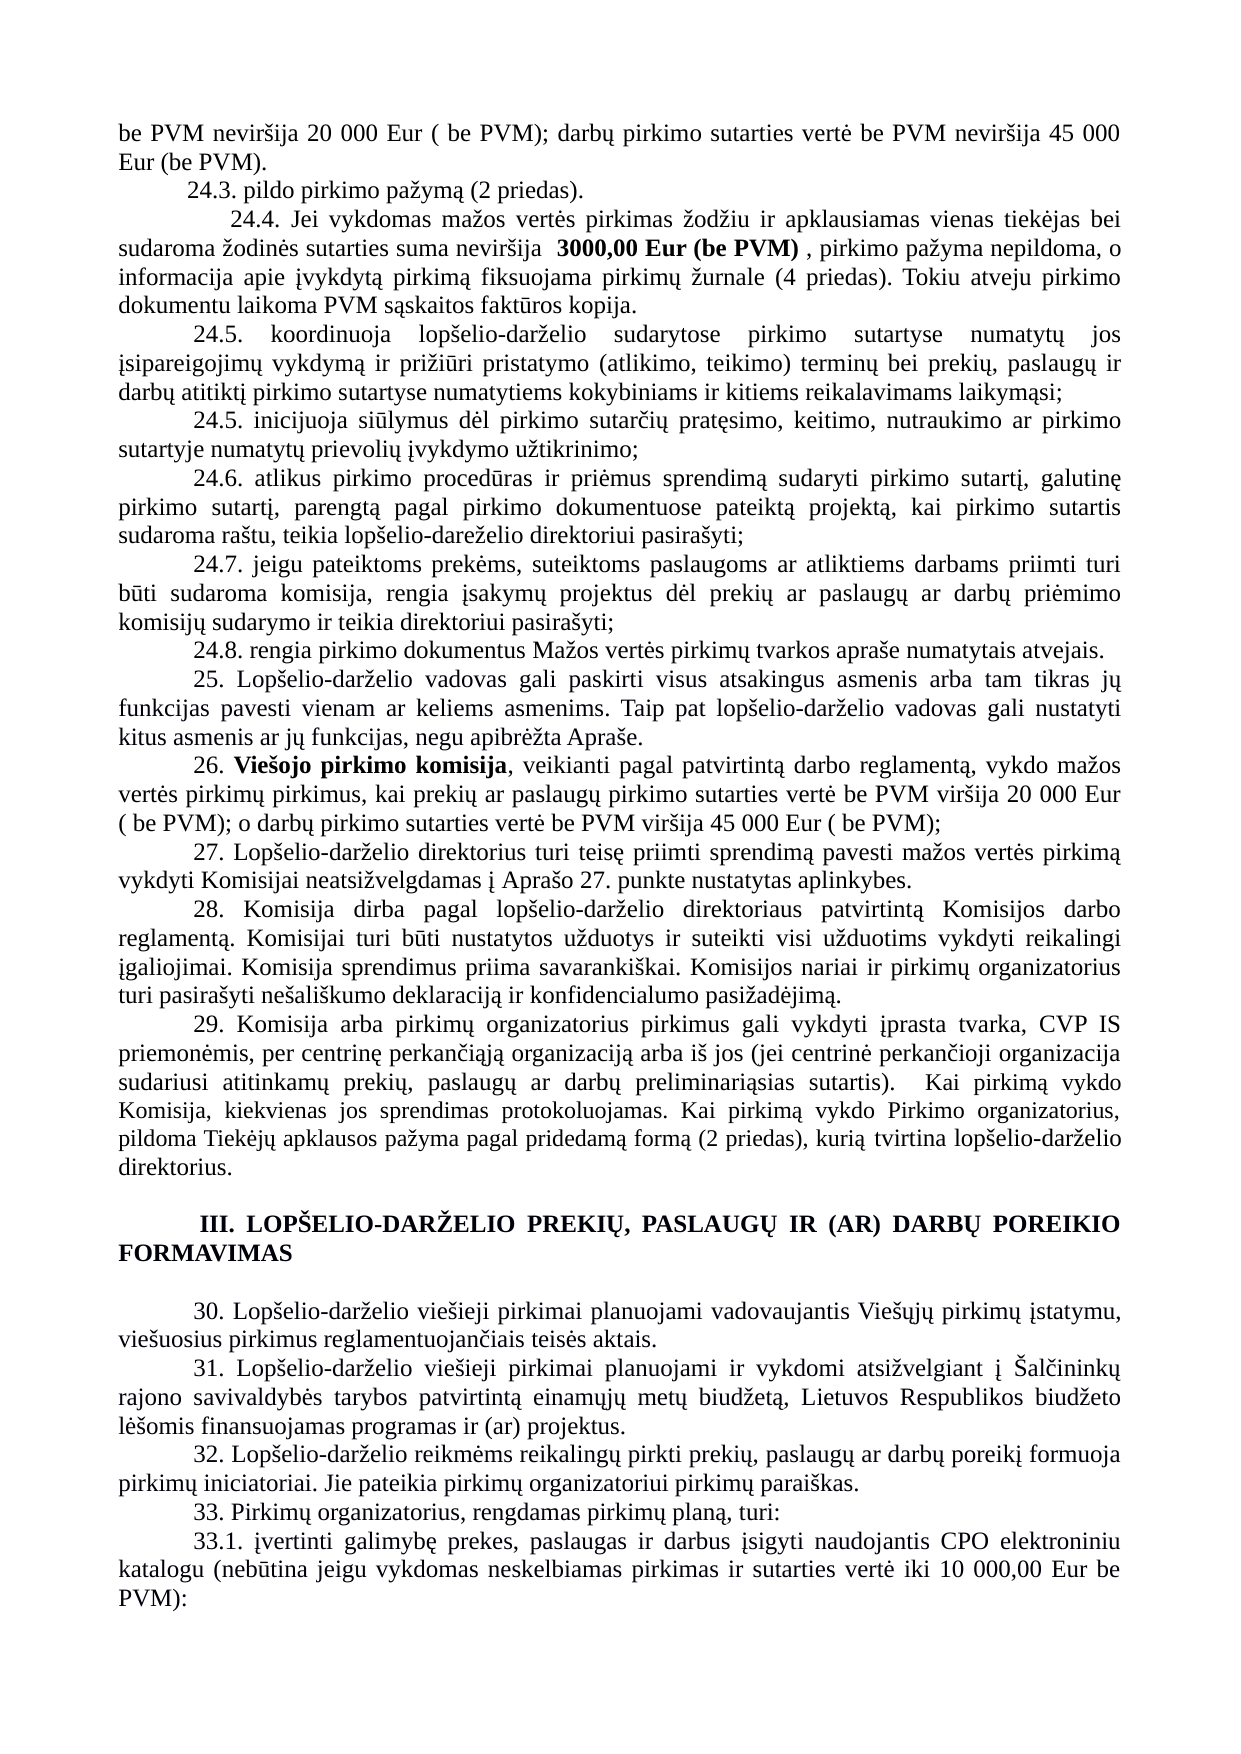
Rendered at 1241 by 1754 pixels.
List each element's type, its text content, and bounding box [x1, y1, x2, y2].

text 24.4. Jei vykdomas mažos vertės pirkimas žodžiu ir apklausiamas vienas tiekėjas bei sudaroma žodinės sutarties suma neviršija 3000,00 Eur (be PVM) , pirkimo pažyma nepildoma, o informacija apie įvykdytą pirkimą fiksuojama pirkimų žurnale (4 priedas). Tokiu atveju pirkimo dokumentu laikoma PVM sąskaitos faktūros kopija. [118, 204, 1122, 319]
text 25. Lopšelio-darželio vadovas gali paskirti visus atsakingus asmenis arba tam tikras jų funkcijas pavesti vienam ar keliems asmenims. Taip pat lopšelio-darželio vadovas gali nustatyti kitus asmenis ar jų funkcijas, negu apibrėžta Apraše. [118, 664, 1122, 751]
text 24.8. rengia pirkimo dokumentus Mažos vertės pirkimų tvarkos apraše numatytais atvejais. [118, 636, 1122, 664]
text 30. Lopšelio-darželio viešieji pirkimai planuojami vadovaujantis Viešųjų pirkimų įstatymu, viešuosius pirkimus reglamentuojančiais teisės aktais. [118, 1296, 1122, 1353]
text 26. Viešojo pirkimo komisija, veikianti pagal patvirtintą darbo reglamentą, vykdo mažos vertės pirkimų pirkimus, kai prekių ar paslaugų pirkimo sutarties vertė be PVM viršija 20 000 Eur ( be PVM); o darbų pirkimo sutarties vertė be PVM viršija 45 000 Eur ( be PVM); [118, 751, 1122, 837]
text be PVM neviršija 20 000 Eur ( be PVM); darbų pirkimo sutarties vertė be PVM neviršija 45 000 Eur (be PVM). [118, 118, 1122, 176]
text 24.5. koordinuoja lopšelio-darželio sudarytose pirkimo sutartyse numatytų jos įsipareigojimų vykdymą ir prižiūri pristatymo (atlikimo, teikimo) terminų bei prekių, paslaugų ir darbų atitiktį pirkimo sutartyse numatytiems kokybiniams ir kitiems reikalavimams laikymąsi; [118, 319, 1122, 406]
text 27. Lopšelio-darželio direktorius turi teisę priimti sprendimą pavesti mažos vertės pirkimą vykdyti Komisijai neatsižvelgdamas į Aprašo 27. punkte nustatytas aplinkybes. [118, 837, 1122, 894]
text 29. Komisija arba pirkimų organizatorius pirkimus gali vykdyti įprasta tvarka, CVP IS priemonėmis, per centrinę perkančiąją organizaciją arba iš jos (jei centrinė perkančioji organizacija sudariusi atitinkamų prekių, paslaugų ar darbų preliminariąsias sutartis). Kai pirkimą vykdo Komisija, kiekvienas jos sprendimas protokoluojamas. Kai pirkimą vykdo Pirkimo organizatorius, pildoma Tiekėjų apklausos pažyma pagal pridedamą formą (2 priedas), kurią tvirtina lopšelio-darželio direktorius. [118, 1009, 1122, 1181]
text 33.1. įvertinti galimybę prekes, paslaugas ir darbus įsigyti naudojantis CPO elektroniniu katalogu (nebūtina jeigu vykdomas neskelbiamas pirkimas ir sutarties vertė iki 10 000,00 Eur be PVM): [118, 1526, 1122, 1612]
text 24.3. pildo pirkimo pažymą (2 priedas). [118, 176, 1122, 204]
text III. LOPŠELIO-DARŽELIO PREKIŲ, PASLAUGŲ IR (AR) DARBŲ POREIKIO FORMAVIMAS [118, 1209, 1122, 1267]
text 24.7. jeigu pateiktoms prekėms, suteiktoms paslaugoms ar atliktiems darbams priimti turi būti sudaroma komisija, rengia įsakymų projektus dėl prekių ar paslaugų ar darbų priėmimo komisijų sudarymo ir teikia direktoriui pasirašyti; [118, 549, 1122, 636]
text 24.5. inicijuoja siūlymus dėl pirkimo sutarčių pratęsimo, keitimo, nutraukimo ar pirkimo sutartyje numatytų prievolių įvykdymo užtikrinimo; [118, 406, 1122, 463]
text 31. Lopšelio-darželio viešieji pirkimai planuojami ir vykdomi atsižvelgiant į Šalčininkų rajono savivaldybės tarybos patvirtintą einamųjų metų biudžetą, Lietuvos Respublikos biudžeto lėšomis finansuojamas programas ir (ar) projektus. [118, 1353, 1122, 1439]
text 28. Komisija dirba pagal lopšelio-darželio direktoriaus patvirtintą Komisijos darbo reglamentą. Komisijai turi būti nustatytos užduotys ir suteikti visi užduotims vykdyti reikalingi įgaliojimai. Komisija sprendimus priima savarankiškai. Komisijos nariai ir pirkimų organizatorius turi pasirašyti nešališkumo deklaraciją ir konfidencialumo pasižadėjimą. [118, 894, 1122, 1009]
text 32. Lopšelio-darželio reikmėms reikalingų pirkti prekių, paslaugų ar darbų poreikį formuoja pirkimų iniciatoriai. Jie pateikia pirkimų organizatoriui pirkimų paraiškas. [118, 1439, 1122, 1497]
text 33. Pirkimų organizatorius, rengdamas pirkimų planą, turi: [118, 1497, 1122, 1526]
text 24.6. atlikus pirkimo procedūras ir priėmus sprendimą sudaryti pirkimo sutartį, galutinę pirkimo sutartį, parengtą pagal pirkimo dokumentuose pateiktą projektą, kai pirkimo sutartis sudaroma raštu, teikia lopšelio-dareželio direktoriui pasirašyti; [118, 463, 1122, 549]
